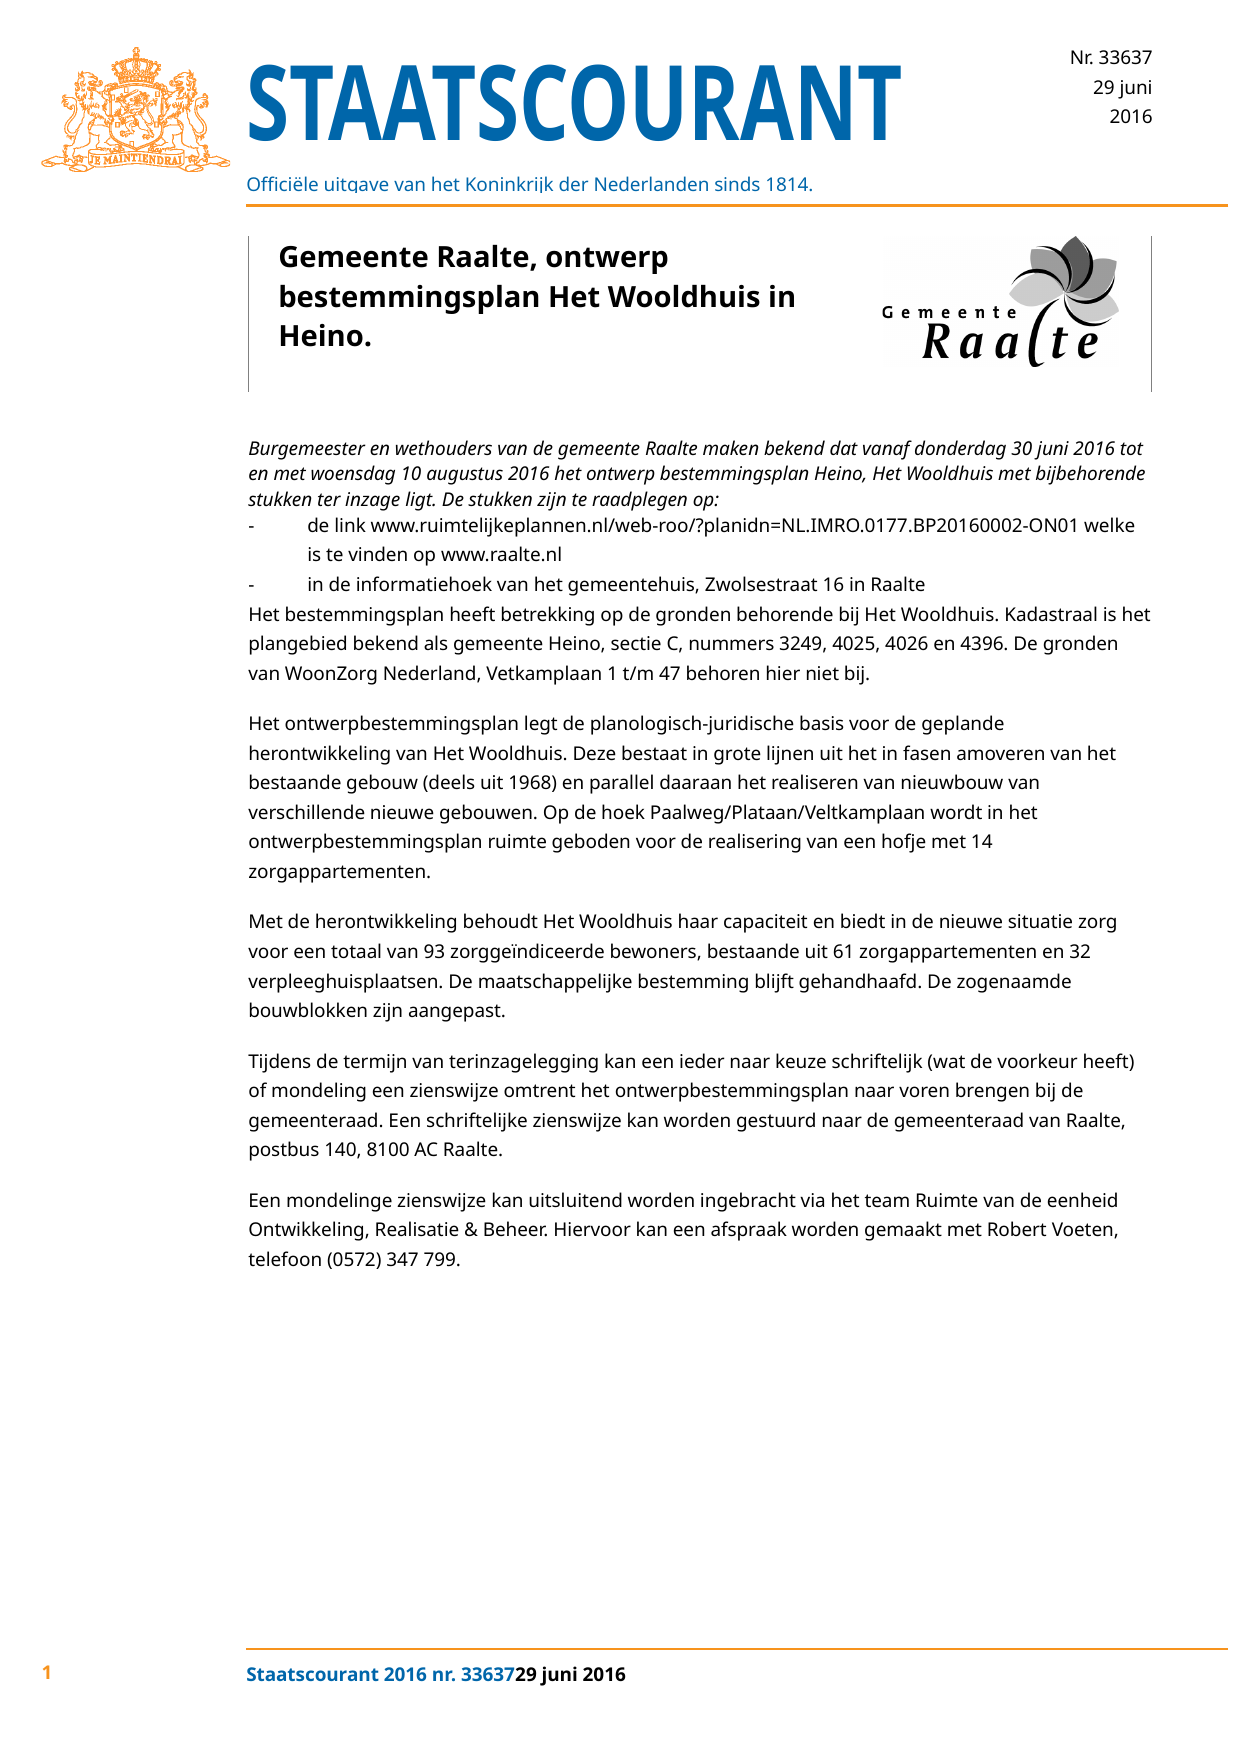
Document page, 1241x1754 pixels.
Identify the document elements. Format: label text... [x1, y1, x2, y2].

picture [41, 47, 231, 172]
list de link www.ruimtelijkeplannen.nl/web-roo/?planidn=NL.IMRO.0177.BP20160002-ON01 welke is te vinden op www.raalte.nl [248, 512, 1152, 567]
text Burgemeester en wethouders van de gemeente Raalte maken bekend dat vanaf donderdag 30 juni 2016 tot en met woensdag 10 augustus 2016 het ontwerp bestemmingsplan Heino, Het Wooldhuis met bijbehorende stukken ter inzage ligt. De stukken zijn te raadplegen op: [248, 435, 1152, 512]
text Tijdens de termijn van terinzagelegging kan een ieder naar keuze schriftelijk (wat de voorkeur heeft) of mondeling een zienswijze omtrent het ontwerpbestemmingsplan naar voren brengen bij de gemeenteraad. Een schriftelijke zienswijze kan worden gestuurd naar de gemeenteraad van Raalte, postbus 140, 8100 AC Raalte. [248, 1048, 1152, 1162]
text Met de herontwikkeling behoudt Het Wooldhuis haar capaciteit en biedt in de nieuwe situatie zorg voor een totaal van 93 zorggeïndiceerde bewoners, bestaande uit 61 zorgappartementen en 32 verpleeghuisplaatsen. De maatschappelijke bestemming blijft gehandhaafd. De zogenaamde bouwblokken zijn aangepast. [248, 909, 1152, 1023]
table_header [850, 236, 1151, 392]
text Een mondelinge zienswijze kan uitsluitend worden ingebracht via het team Ruimte van de eenheid Ontwikkeling, Realisatie & Beheer. Hiervoor kan een afspraak worden gemaakt met Robert Voeten, telefoon (0572) 347 799. [248, 1187, 1152, 1272]
list in de informatiehoek van het gemeentehuis, Zwolsestraat 16 in Raalte [248, 571, 1152, 597]
picture [882, 236, 1119, 367]
text Het bestemmingsplan heeft betrekking op de gronden behorende bij Het Wooldhuis. Kadastraal is het plangebied bekend als gemeente Heino, sectie C, nummers 3249, 4025, 4026 en 4396. De gronden van WoonZorg Nederland, Vetkamplaan 1 t/m 47 behoren hier niet bij. [248, 601, 1152, 686]
table_header Gemeente Raalte, ontwerp bestemmingsplan Het Wooldhuis in Heino. [249, 236, 850, 392]
text Het ontwerpbestemmingsplan legt de planologisch-juridische basis voor de geplande herontwikkeling van Het Wooldhuis. Deze bestaat in grote lijnen uit het in fasen amoveren van het bestaande gebouw (deels uit 1968) en parallel daaraan het realiseren van nieuwbouw van verschillende nieuwe gebouwen. Op de hoek Paalweg/Plataan/Veltkamplaan wordt in het ontwerpbestemmingsplan ruimte geboden voor de realisering van een hofje met 14 zorgappartementen. [248, 710, 1152, 884]
